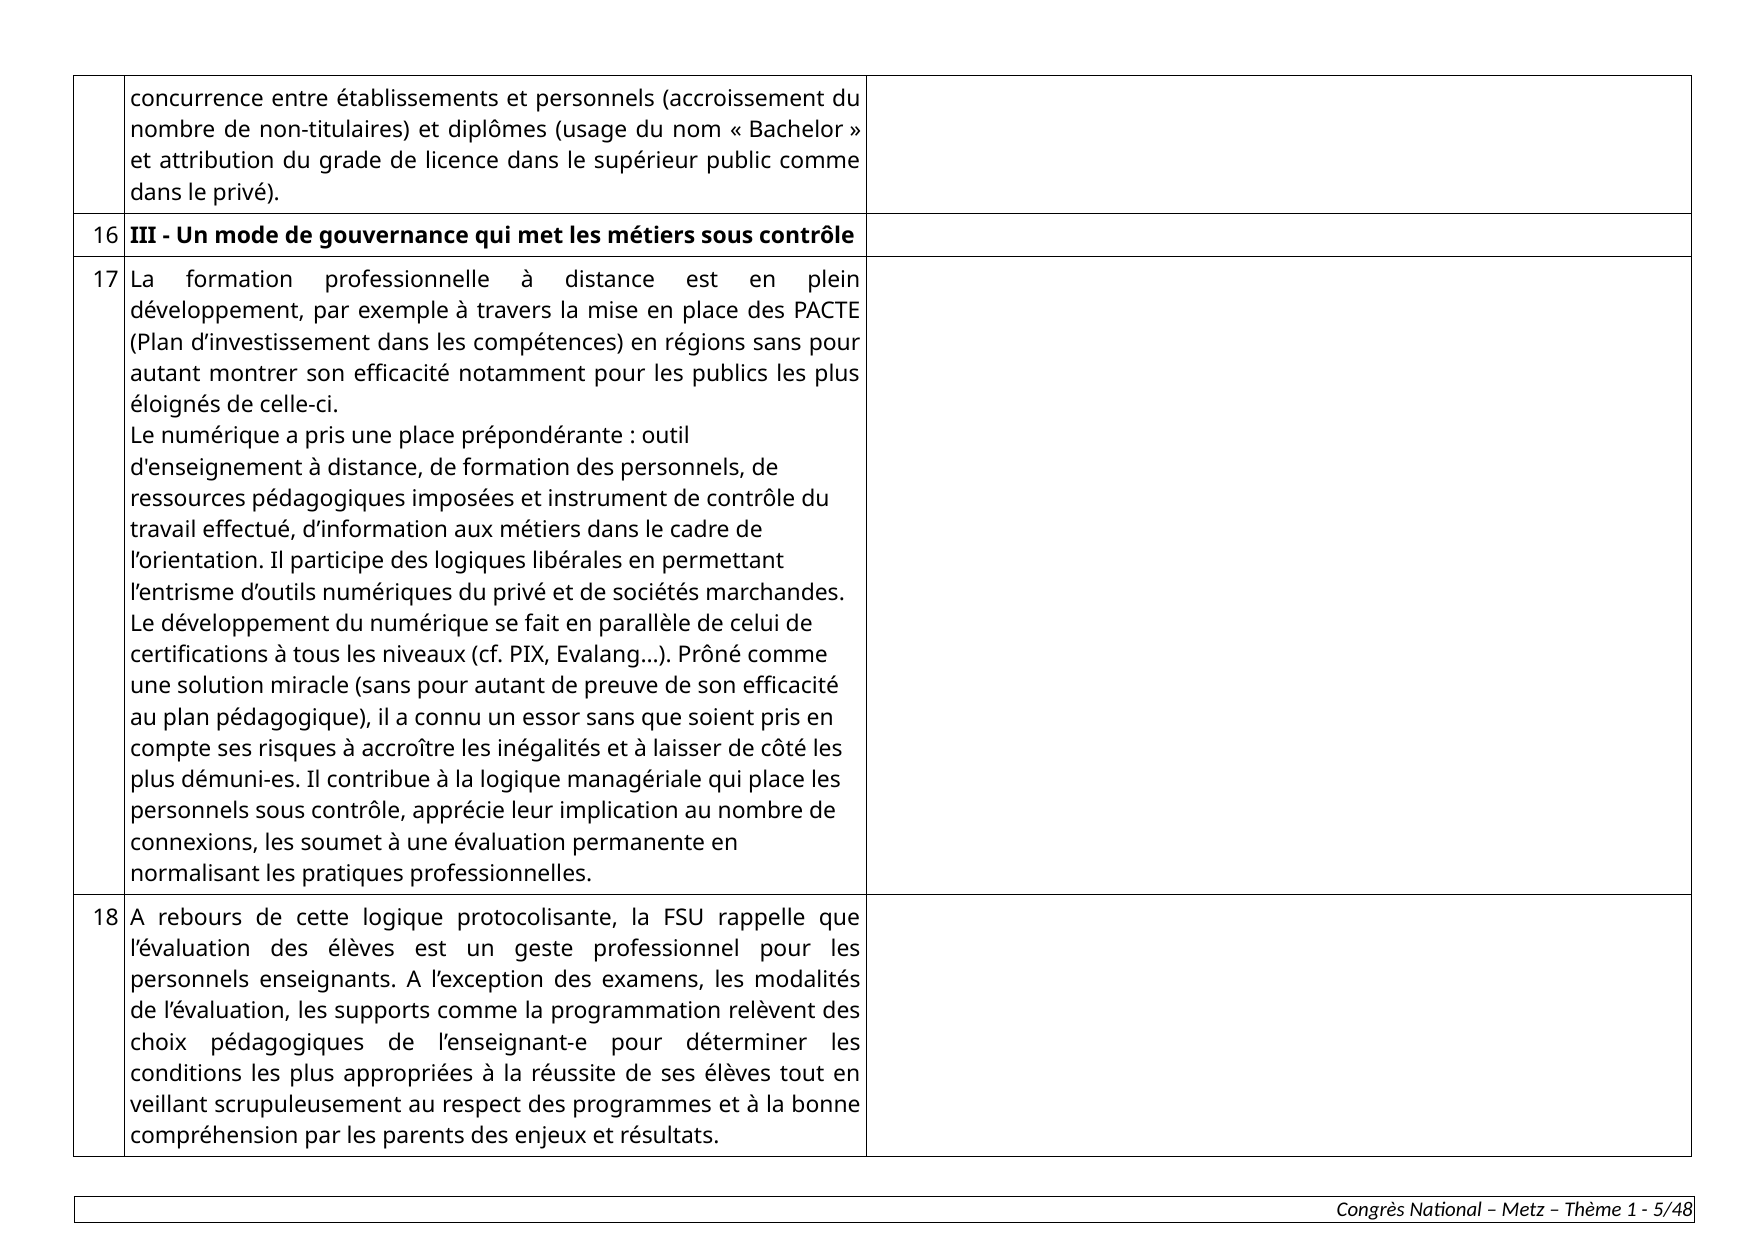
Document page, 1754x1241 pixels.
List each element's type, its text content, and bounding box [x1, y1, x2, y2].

table_cell 18 [74, 895, 124, 1156]
table_cell 16 [74, 214, 124, 256]
table_cell III - Un mode de gouvernance qui met les métiers sous contrôle [125, 214, 866, 256]
table_cell [74, 76, 124, 212]
table_cell concurrence entre établissements et personnels (accroissement du nombre de non-titulaires) et diplômes (usage du nom « Bachelor » et attribution du grade de licence dans le supérieur public comme dans le privé). [125, 76, 866, 212]
table_cell La formation professionnelle à distance est en plein développement, par exemple à travers la mise en place des PACTE (Plan d’investissement dans les compétences) en régions sans pour autant montrer son efficacité notamment pour les publics les plus éloignés de celle-ci. Le numérique a pris une place prépondérante : outil d'enseignement à distance, de formation des personnels, de ressources pédagogiques imposées et instrument de contrôle du travail effectué, d’information aux métiers dans le cadre de l’orientation. Il participe des logiques libérales en permettant l’entrisme d’outils numériques du privé et de sociétés marchandes. Le développement du numérique se fait en parallèle de celui de certifications à tous les niveaux (cf. PIX, Evalang…). Prôné comme une solution miracle (sans pour autant de preuve de son efficacité au plan pédagogique), il a connu un essor sans que soient pris en compte ses risques à accroître les inégalités et à laisser de côté les plus démuni-es. Il contribue à la logique managériale qui place les personnels sous contrôle, apprécie leur implication au nombre de connexions, les soumet à une évaluation permanente en normalisant les pratiques professionnelles. [125, 257, 866, 894]
table_cell A rebours de cette logique protocolisante, la FSU rappelle que l’évaluation des élèves est un geste professionnel pour les personnels enseignants. A l’exception des examens, les modalités de l’évaluation, les supports comme la programmation relèvent des choix pédagogiques de l’enseignant-e pour déterminer les conditions les plus appropriées à la réussite de ses élèves tout en veillant scrupuleusement au respect des programmes et à la bonne compréhension par les parents des enjeux et résultats. [125, 895, 866, 1156]
table_cell [867, 257, 1691, 894]
table_cell [867, 214, 1691, 256]
table_cell 17 [74, 257, 124, 894]
table_cell [867, 76, 1691, 212]
table_cell [867, 895, 1691, 1156]
